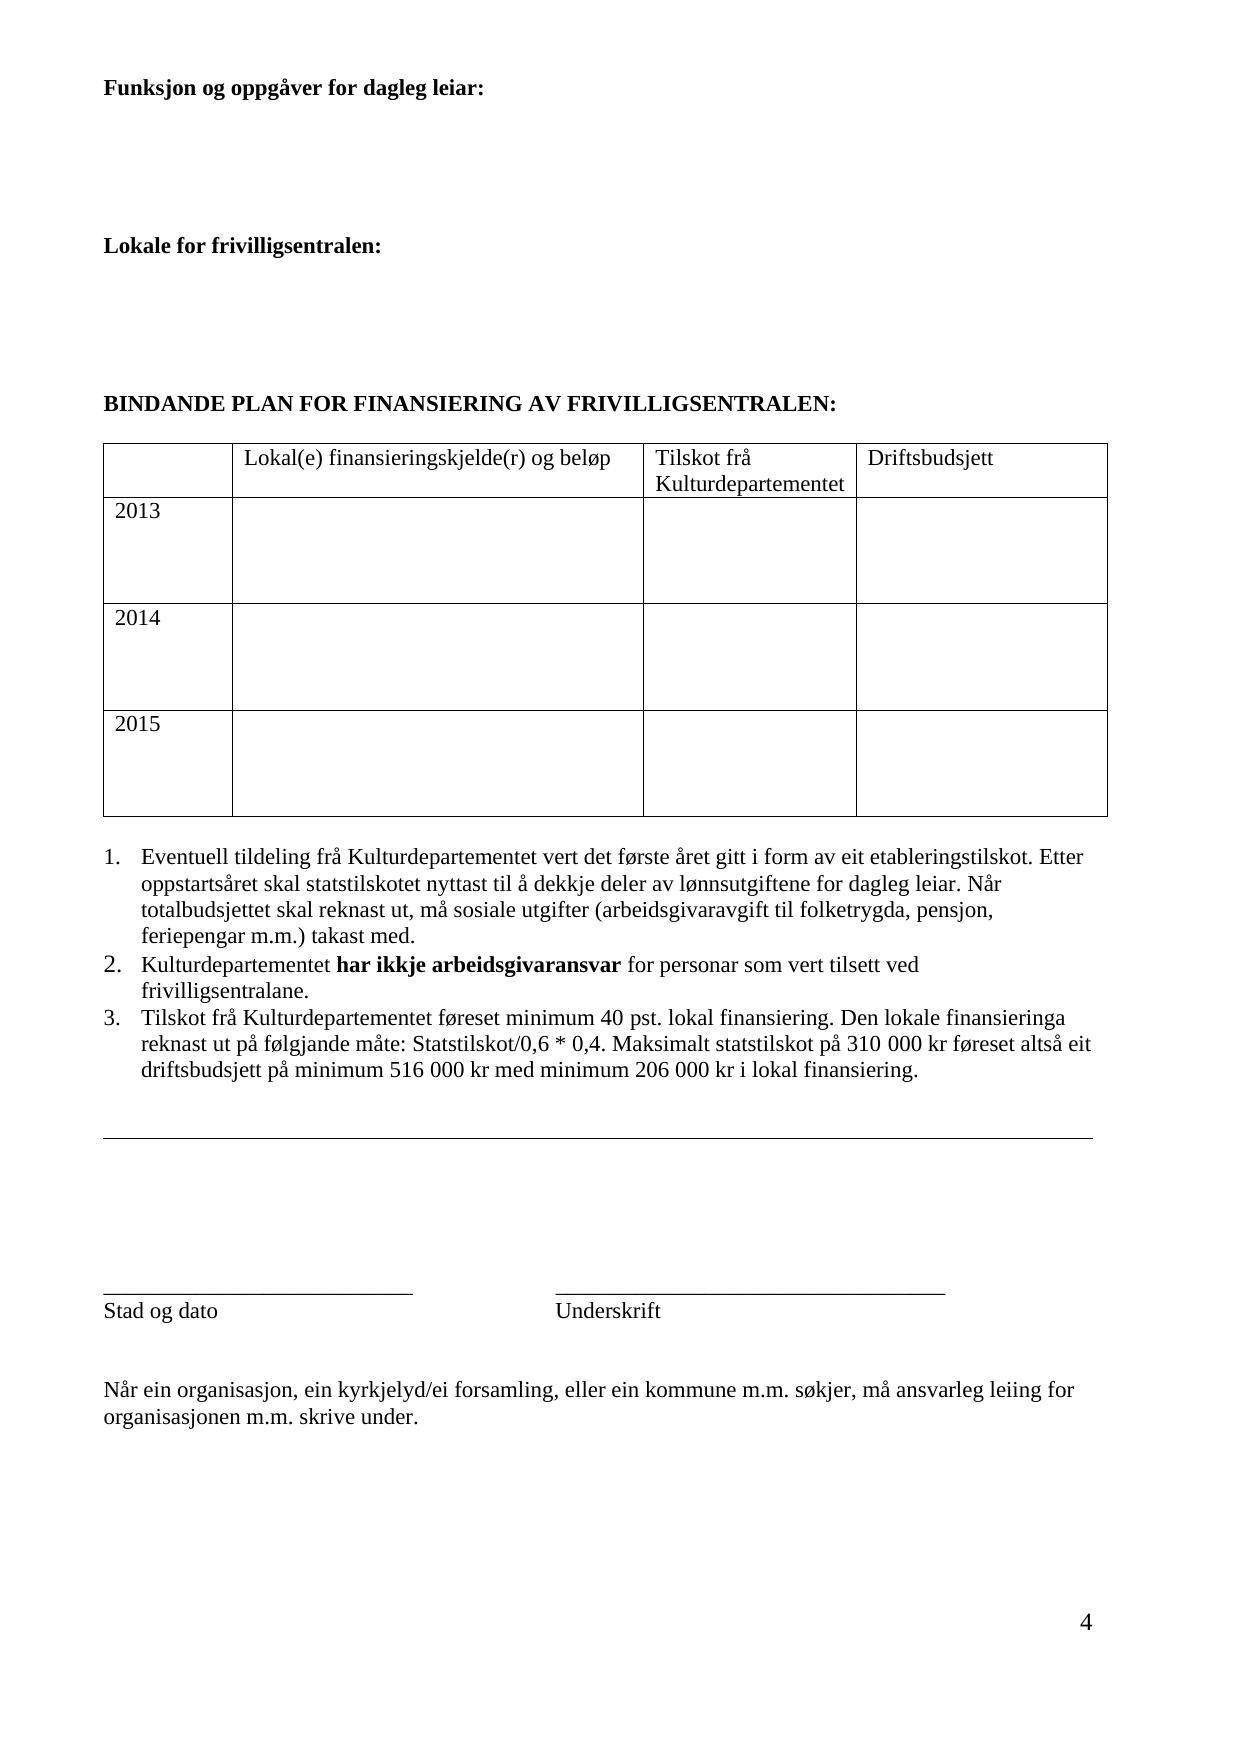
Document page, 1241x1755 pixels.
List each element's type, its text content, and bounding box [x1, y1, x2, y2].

list Kulturdepartementet har ikkje arbeidsgivaransvar for personar som vert tilsett ved frivilligsentralane. [103, 949, 1093, 1004]
list Eventuell tildeling frå Kulturdepartementet vert det første året gitt i form av eit etableringstilskot. Etter oppstartsåret skal statstilskotet nyttast til å dekkje deler av lønnsutgiftene for dagleg leiar. Når totalbudsjettet skal reknast ut, må sosiale utgifter (arbeidsgivaravgift til folketrygda, pensjon, feriepengar m.m.) takast med. [103, 843, 1093, 949]
table_cell [857, 498, 1107, 603]
text BINDANDE PLAN FOR FINANSIERING AV FRIVILLIGSENTRALEN: [103, 390, 1093, 416]
table_cell 2014 [104, 604, 232, 709]
table_cell [644, 604, 856, 709]
text Lokale for frivilligsentralen: [103, 232, 1093, 258]
list Tilskot frå Kulturdepartementet føreset minimum 40 pst. lokal finansiering. Den lokale finansieringa reknast ut på følgjande måte: Statstilskot/0,6 * 0,4. Maksimalt statstilskot på 310 000 kr føreset altså eit driftsbudsjett på minimum 516 000 kr med minimum 206 000 kr i lokal finansiering. [103, 1004, 1093, 1083]
table_cell [644, 498, 856, 603]
text Når ein organisasjon, ein kyrkjelyd/ei forsamling, eller ein kommune m.m. søkjer, må ansvarleg leiing for organisasjonen m.m. skrive under. [103, 1376, 1093, 1429]
table_cell [233, 498, 643, 603]
table_cell [644, 711, 856, 816]
table_cell 2015 [104, 711, 232, 816]
text Funksjon og oppgåver for dagleg leiar: [103, 74, 1093, 100]
table_cell [233, 711, 643, 816]
table_cell [857, 604, 1107, 709]
table_header Driftsbudsjett [857, 444, 1107, 497]
table_cell [857, 711, 1107, 816]
table_header Lokal(e) finansieringskjelde(r) og beløp [233, 444, 643, 497]
table_header Tilskot frå Kulturdepartementet [644, 444, 856, 497]
table_cell [233, 604, 643, 709]
text Stad og dato Underskrift [103, 1297, 1093, 1324]
table_header [104, 444, 232, 497]
text ___________________________ __________________________________ [103, 1271, 1093, 1297]
table_cell 2013 [104, 498, 232, 603]
